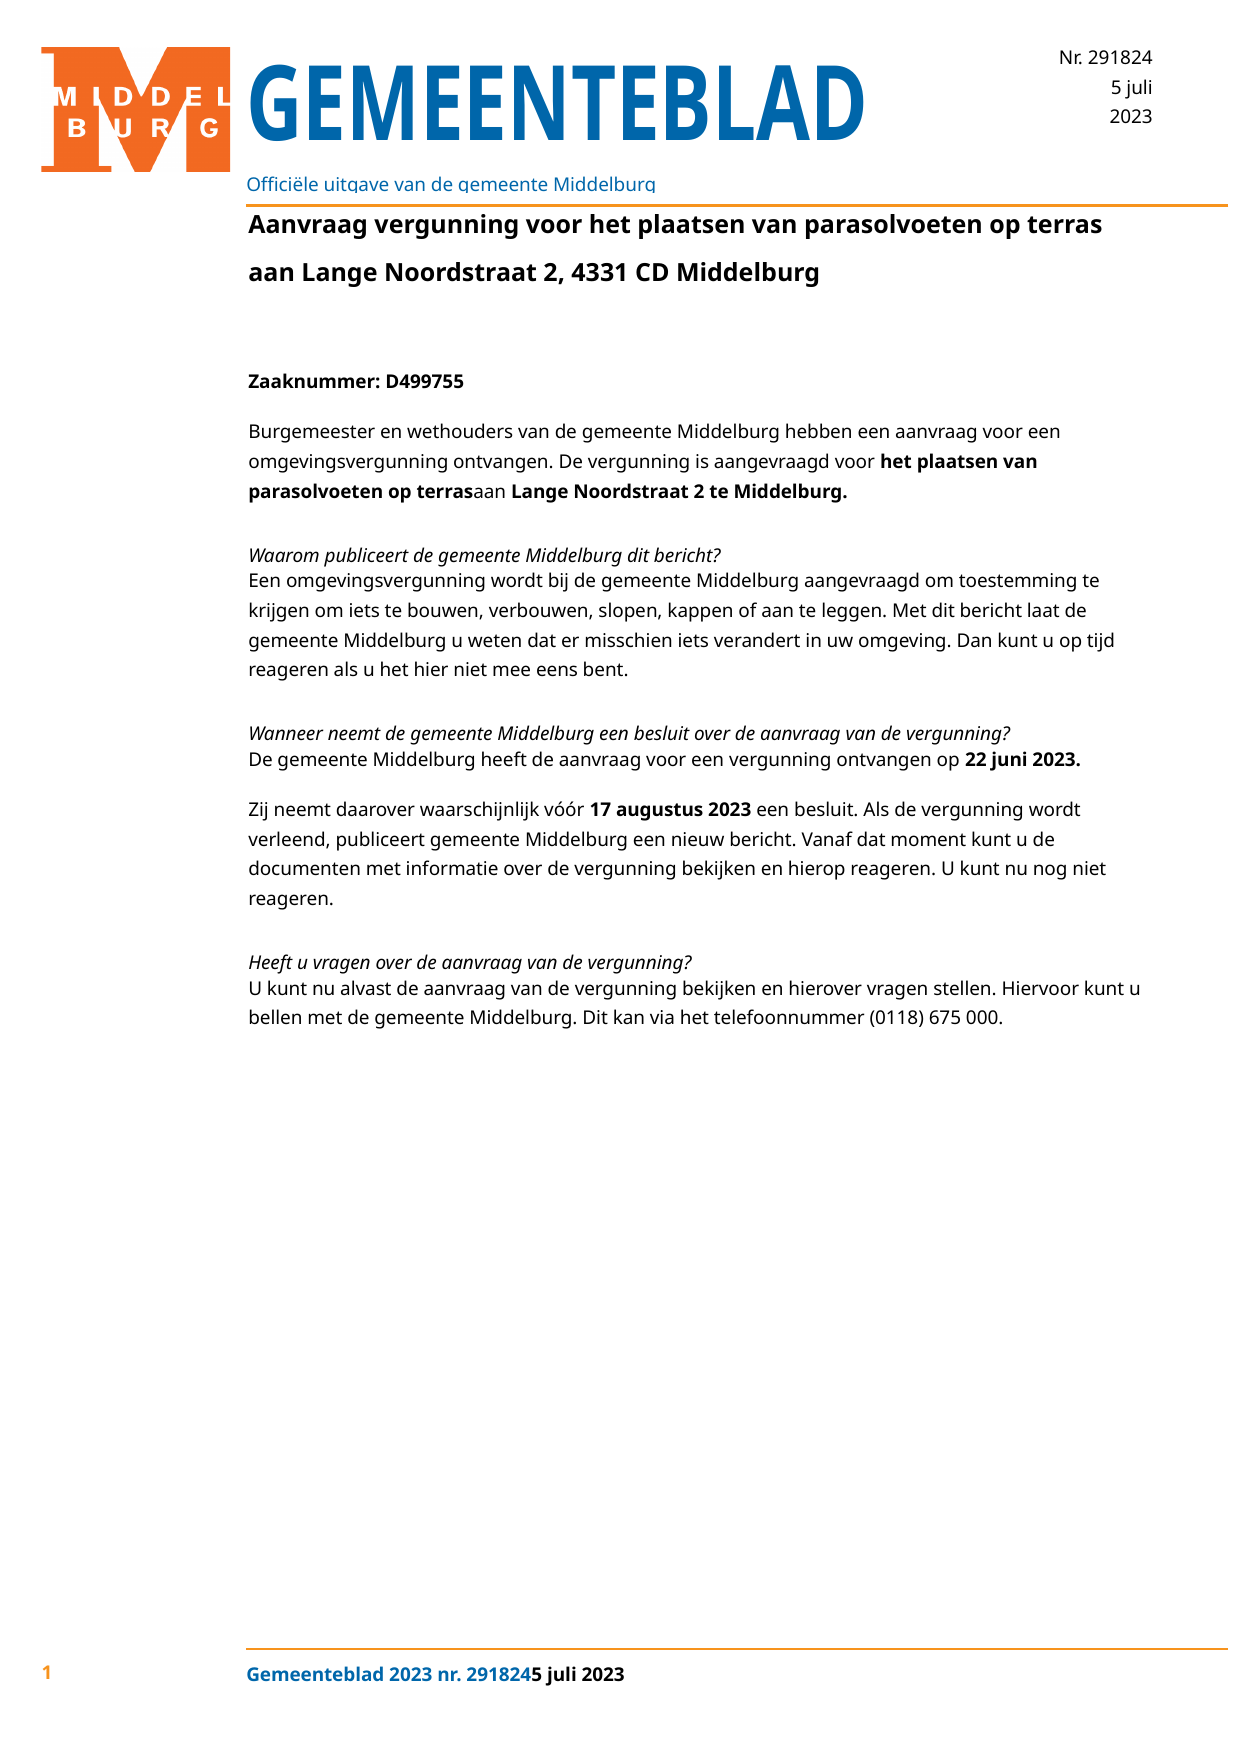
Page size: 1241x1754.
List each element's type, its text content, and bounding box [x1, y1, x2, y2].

text Zaaknummer: D499755 [248, 368, 1152, 394]
text Heeft u vragen over de aanvraag van de vergunning? [248, 949, 1152, 975]
text Wanneer neemt de gemeente Middelburg een besluit over de aanvraag van de vergunning? [248, 720, 1152, 746]
text Zij neemt daarover waarschijnlijk vóór 17 augustus 2023 een besluit. Als de vergunning wordt verleend, publiceert gemeente Middelburg een nieuw bericht. Vanaf dat moment kunt u de documenten met informatie over de vergunning bekijken en hierop reageren. U kunt nu nog niet reageren. [248, 796, 1152, 911]
text Burgemeester en wethouders van de gemeente Middelburg hebben een aanvraag voor een omgevingsvergunning ontvangen. De vergunning is aangevraagd voor het plaatsen van parasolvoeten op terrasaan Lange Noordstraat 2 te Middelburg. [248, 419, 1152, 504]
text Een omgevingsvergunning wordt bij de gemeente Middelburg aangevraagd om toestemming te krijgen om iets te bouwen, verbouwen, slopen, kappen of aan te leggen. Met dit bericht laat de gemeente Middelburg u weten dat er misschien iets verandert in uw omgeving. Dan kunt u op tijd reageren als u het hier niet mee eens bent. [248, 568, 1152, 682]
picture [41, 47, 231, 172]
text De gemeente Middelburg heeft de aanvraag voor een vergunning ontvangen op 22 juni 2023. [248, 746, 1152, 772]
text U kunt nu alvast de aanvraag van de vergunning bekijken en hierover vragen stellen. Hiervoor kunt u bellen met de gemeente Middelburg. Dit kan via het telefoonnummer (0118) 675 000. [248, 975, 1152, 1030]
text Aanvraag vergunning voor het plaatsen van parasolvoeten op terras aan Lange Noordstraat 2, 4331 CD Middelburg [248, 207, 1152, 288]
text Waarom publiceert de gemeente Middelburg dit bericht? [248, 542, 1152, 568]
